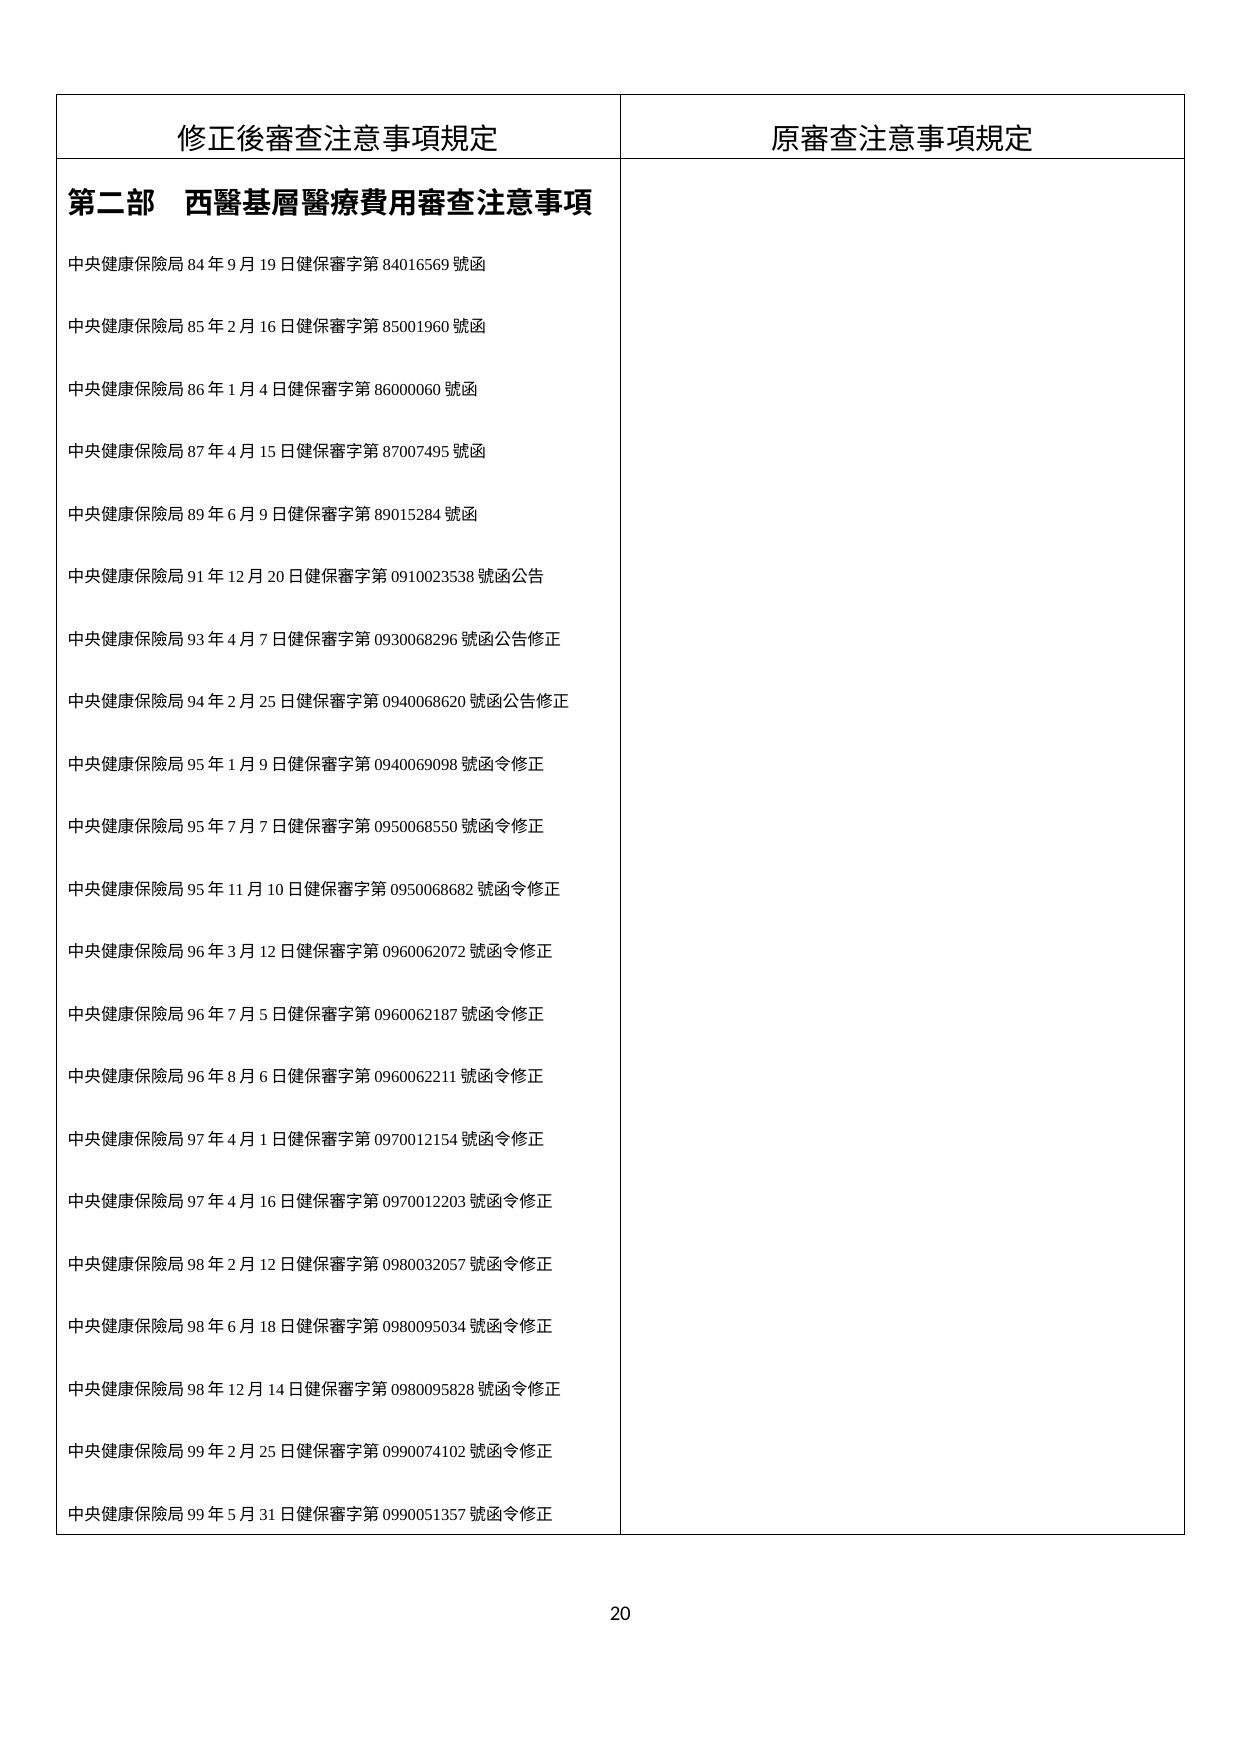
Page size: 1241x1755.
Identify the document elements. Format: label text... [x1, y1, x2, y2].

table_header 原審查注意事項規定 [621, 95, 1184, 158]
table_cell 第二部 西醫基層醫療費用審查注意事項 中央健康保險局84年9月19日健保審字第84016569號函 中央健康保險局85年2月16日健保審字第85001960號函 中央健康保險局86年1月4日健保審字第86000060號函 中央健康保險局87年4月15日健保審字第87007495號函 中央健康保險局89年6月9日健保審字第89015284號函 中央健康保險局91年12月20日健保審字第0910023538號函公告 中央健康保險局93年4月7日健保審字第0930068296號函公告修正 中央健康保險局94年2月25日健保審字第0940068620號函公告修正 中央健康保險局95年1月9日健保審字第0940069098號函令修正 中央健康保險局95年7月7日健保審字第0950068550號函令修正 中央健康保險局95年11月10日健保審字第0950068682號函令修正 中央健康保險局96年3月12日健保審字第0960062072號函令修正 中央健康保險局96年7月5日健保審字第0960062187號函令修正 中央健康保險局96年8月6日健保審字第0960062211號函令修正 中央健康保險局97年4月1日健保審字第0970012154號函令修正 中央健康保險局97年4月16日健保審字第0970012203號函令修正 中央健康保險局98年2月12日健保審字第0980032057號函令修正 中央健康保險局98年6月18日健保審字第0980095034號函令修正 中央健康保險局98年12月14日健保審字第0980095828號函令修正 中央健康保險局99年2月25日健保審字第0990074102號函令修正 中央健康保險局99年5月31日健保審字第0990051357號函令修正 [57, 159, 620, 1534]
table_cell [621, 159, 1184, 1534]
table_header 修正後審查注意事項規定 [57, 95, 620, 158]
